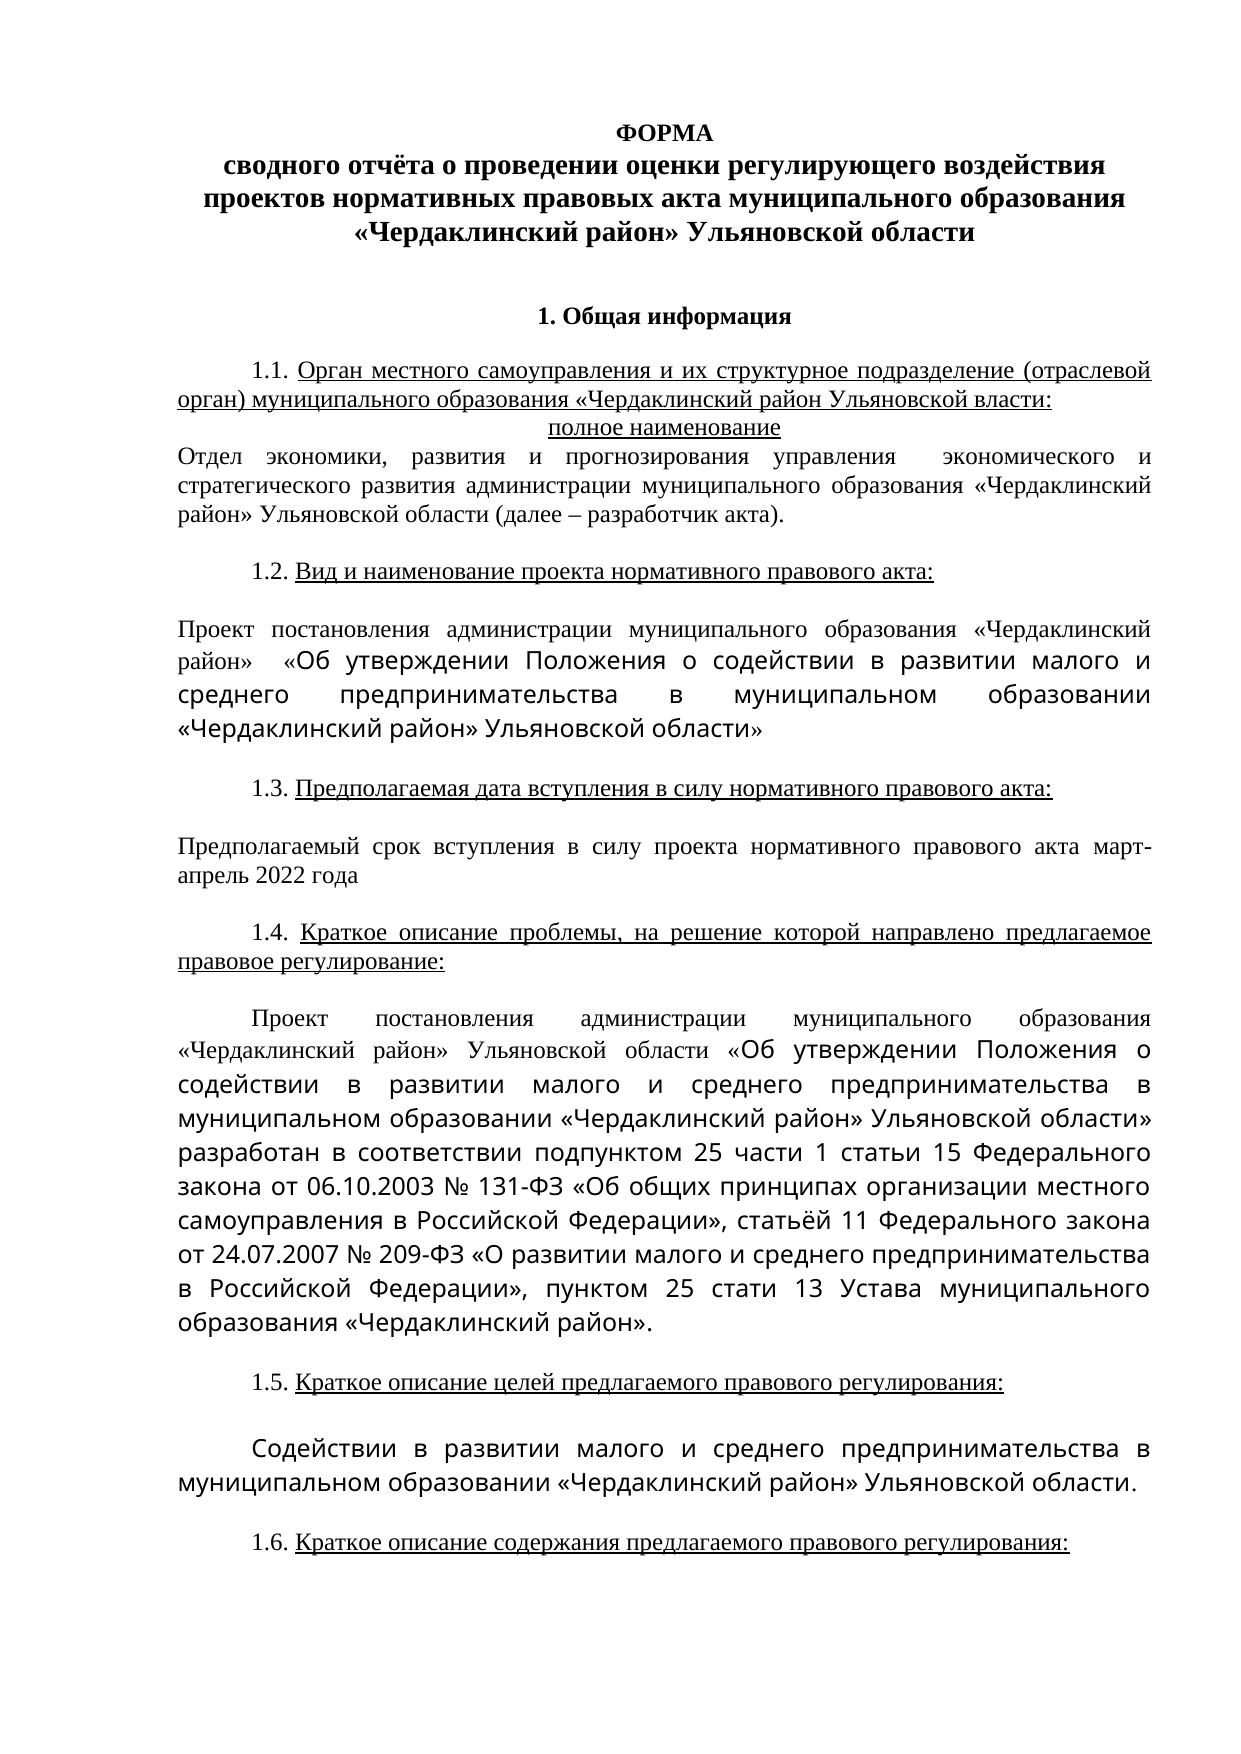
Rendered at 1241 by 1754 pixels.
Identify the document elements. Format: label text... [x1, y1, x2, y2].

title полное наименование [177, 412, 1152, 441]
title сводного отчёта о проведении оценки регулирующего воздействия проектов нормативных правовых акта муниципального образования «Чердаклинский район» Ульяновской области [177, 147, 1152, 247]
text 1. Общая информация [177, 301, 1152, 330]
title 1.2. Вид и наименование проекта нормативного правового акта: [177, 556, 1152, 585]
text Содействии в развитии малого и среднего предпринимательства в муниципальном образовании «Чердаклинский район» Ульяновской области. [177, 1430, 1152, 1498]
text 1.4. Краткое описание проблемы, на решение которой направлено предлагаемое правовое регулирование: [177, 917, 1152, 975]
text Проект постановления администрации муниципального образования «Чердаклинский район» Ульяновской области «Об утверждении Положения о содействии в развитии малого и среднего предпринимательства в муниципальном образовании «Чердаклинский район» Ульяновской области» разработан в соответствии подпунктом 25 части 1 статьи 15 Федерального закона от 06.10.2003 № 131-ФЗ «Об общих принципах организации местного самоуправления в Российской Федерации», статьёй 11 Федерального закона от 24.07.2007 № 209-ФЗ «О развитии малого и среднего предпринимательства в Российской Федерации», пунктом 25 стати 13 Устава муниципального образования «Чердаклинский район». [177, 1003, 1152, 1339]
text Предполагаемый срок вступления в силу проекта нормативного правового акта март- апрель 2022 года [177, 831, 1152, 888]
text ФОРМА [177, 118, 1152, 147]
text Отдел экономики, развития и прогнозирования управления экономического и стратегического развития администрации муниципального образования «Чердаклинский район» Ульяновской области (далее – разработчик акта). [177, 441, 1152, 527]
text 1.3. Предполагаемая дата вступления в силу нормативного правового акта: [177, 773, 1152, 802]
text 1.6. Краткое описание содержания предлагаемого правового регулирования: [177, 1527, 1152, 1556]
text Проект постановления администрации муниципального образования «Чердаклинский район» «Об утверждении Положения о содействии в развитии малого и среднего предпринимательства в муниципальном образовании «Чердаклинский район» Ульяновской области» [177, 614, 1152, 745]
text 1.5. Краткое описание целей предлагаемого правового регулирования: [177, 1367, 1152, 1396]
title 1.1. Орган местного самоуправления и их структурное подразделение (отраслевой орган) муниципального образования «Чердаклинский район Ульяновской власти: [177, 355, 1152, 412]
